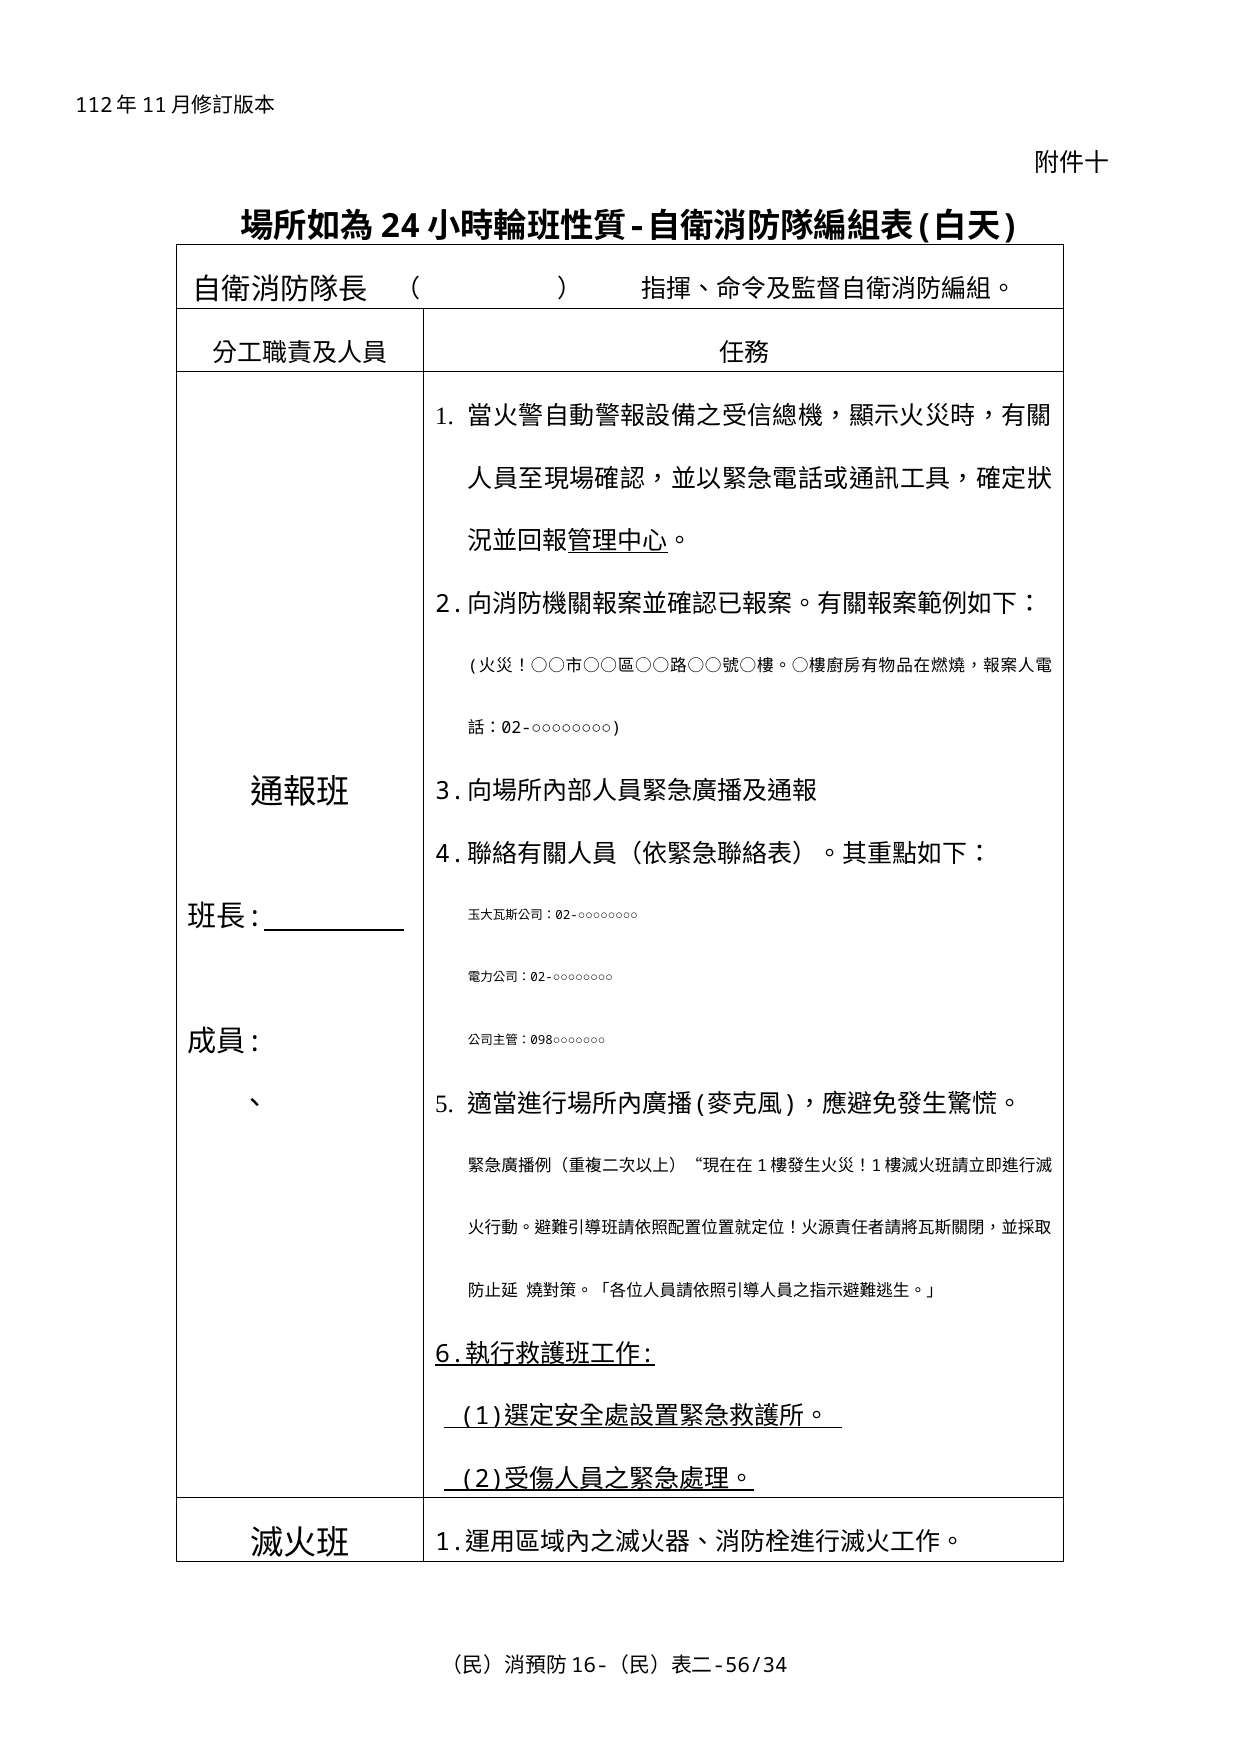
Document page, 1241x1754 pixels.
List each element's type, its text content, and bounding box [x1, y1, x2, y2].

table_cell 當火警自動警報設備之受信總機，顯示火災時，有關人員至現場確認，並以緊急電話或通訊工具，確定狀況並回報管理中心。 向消防機關報案並確認已報案。有關報案範例如下： (火災！○○市○○區○○路○○號○樓。○樓廚房有物品在燃燒，報案人電話：02-○○○○○○○○) 向場所內部人員緊急廣播及通報 聯絡有關人員（依緊急聯絡表）。其重點如下： 玉大瓦斯公司：02-○○○○○○○○ 電力公司：02-○○○○○○○○ 公司主管：098○○○○○○○ 適當進行場所內廣播(麥克風)，應避免發生驚慌。 緊急廣播例（重複二次以上）“現在在1樓發生火災！1樓滅火班請立即進行滅火行動。避難引導班請依照配置位置就定位！火源責任者請將瓦斯關閉，並採取防止延 燒對策。「各位人員請依照引導人員之指示避難逃生。」 6.執行救護班工作: (1)選定安全處設置緊急救護所。 (2)受傷人員之緊急處理。 [424, 372, 1063, 1497]
table_cell 分工職責及人員 [177, 309, 423, 371]
table_cell 滅火班 [177, 1498, 423, 1561]
table_header 指揮、命令及監督自衛消防編組。 [594, 245, 1063, 307]
table_header （ ） [384, 245, 594, 307]
table_cell 1.運用區域內之滅火器、消防栓進行滅火工作。 [424, 1498, 1063, 1561]
table_header 自衛消防隊長 [177, 245, 384, 307]
text 場所如為24小時輪班性質-自衛消防隊編組表(白天) [75, 181, 1165, 244]
table_cell 通報班 班長: 成員: 、 [177, 372, 423, 1497]
text 附件十 [119, 119, 1109, 181]
table_cell 任務 [424, 309, 1063, 371]
